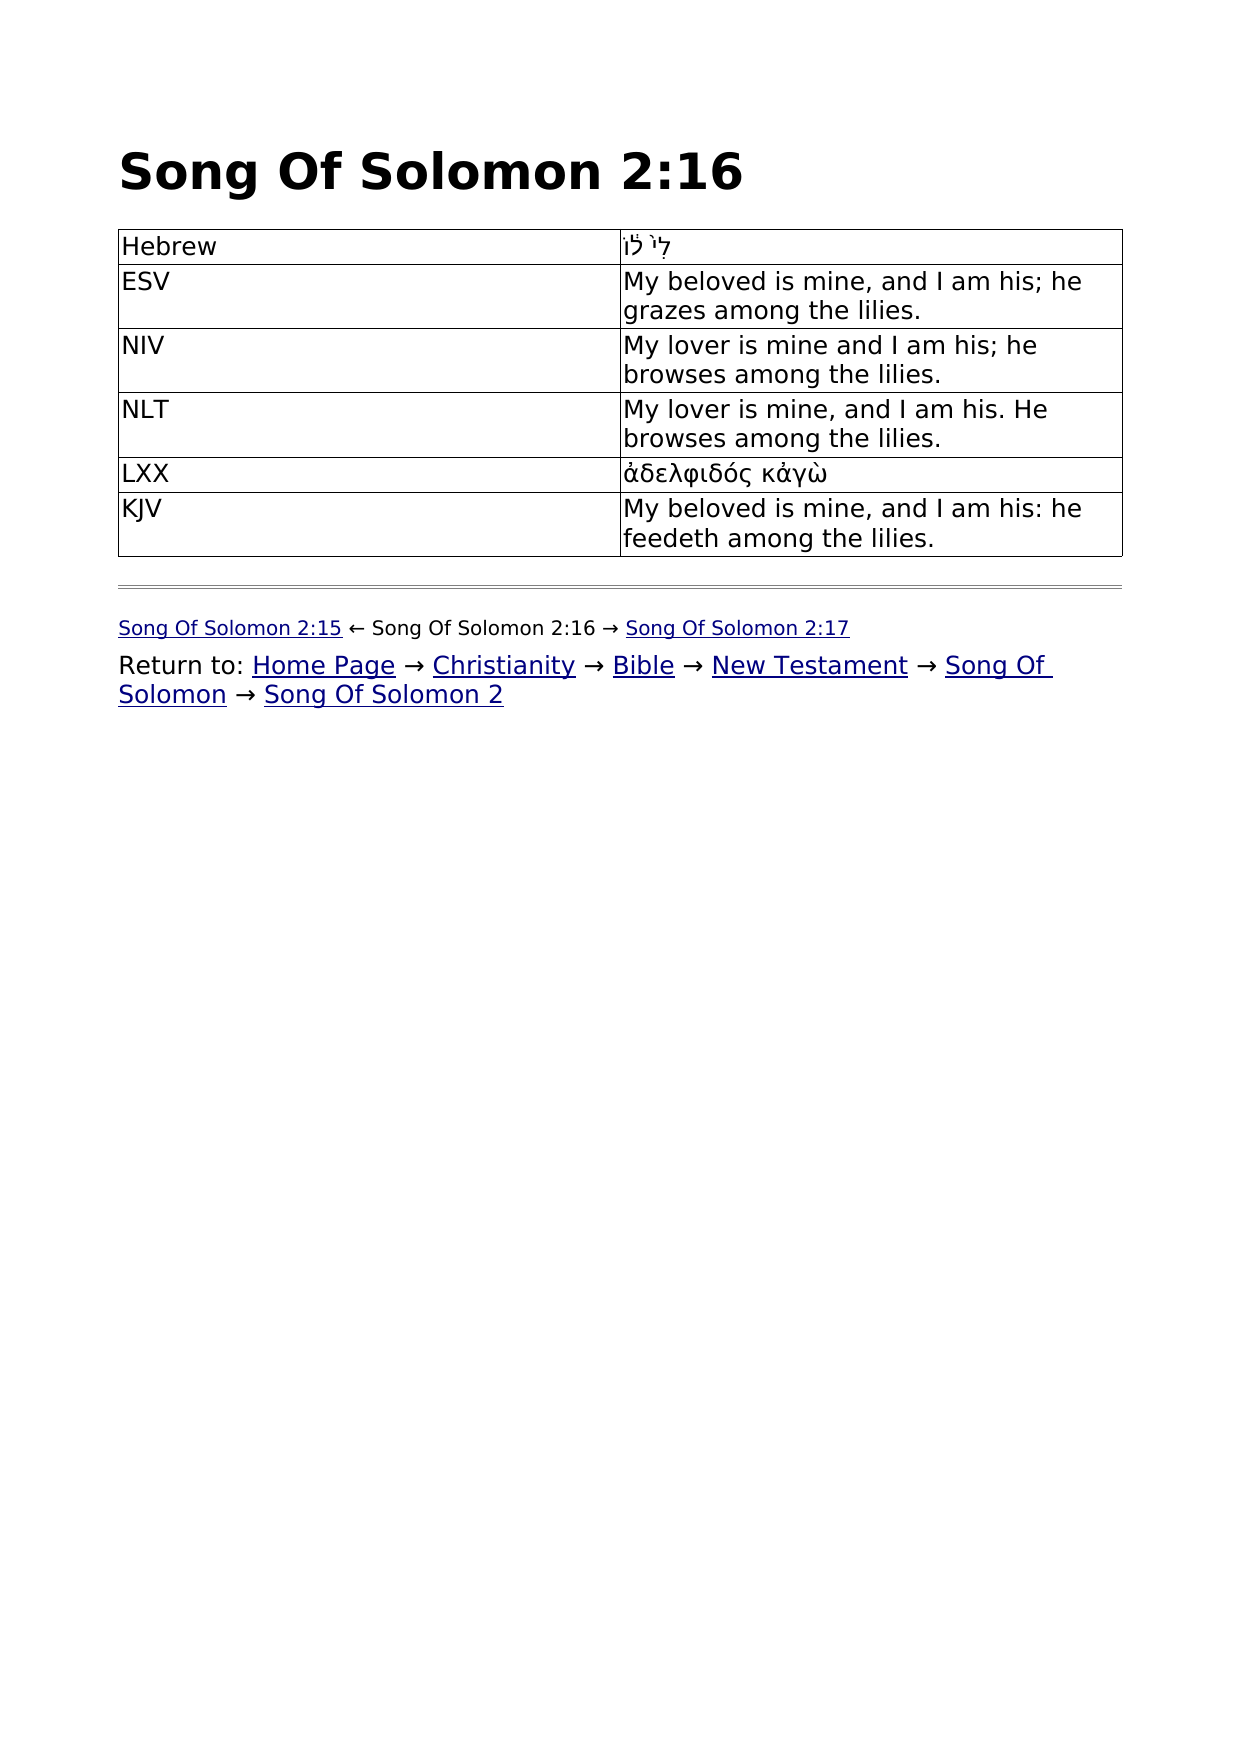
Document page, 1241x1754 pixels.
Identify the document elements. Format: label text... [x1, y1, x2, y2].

table_cell NLT [119, 393, 620, 457]
text Return to: Home Page → Christianity → Bible → New Testament → Song Of Solomon → Song Of Solomon 2 [118, 651, 1122, 709]
table_cell NIV [119, 329, 620, 392]
table_cell ἀδελφιδός κἀγὼ [621, 458, 1122, 492]
table_header Hebrew [119, 230, 620, 264]
table_cell ESV [119, 265, 620, 328]
table_cell My beloved is mine, and I am his: he feedeth among the lilies. [621, 493, 1122, 556]
subtitle Song Of Solomon 2:16 [118, 143, 1122, 201]
text Song Of Solomon 2:15 ← Song Of Solomon 2:16 → Song Of Solomon 2:17 [118, 617, 1122, 651]
table_cell My beloved is mine, and I am his; he grazes among the lilies. [621, 265, 1122, 328]
table_cell LXX [119, 458, 620, 492]
table_header לִי֙ ל֔וֹ [621, 230, 1122, 264]
table_cell KJV [119, 493, 620, 556]
table_cell My lover is mine and I am his; he browses among the lilies. [621, 329, 1122, 392]
table_cell My lover is mine, and I am his. He browses among the lilies. [621, 393, 1122, 457]
